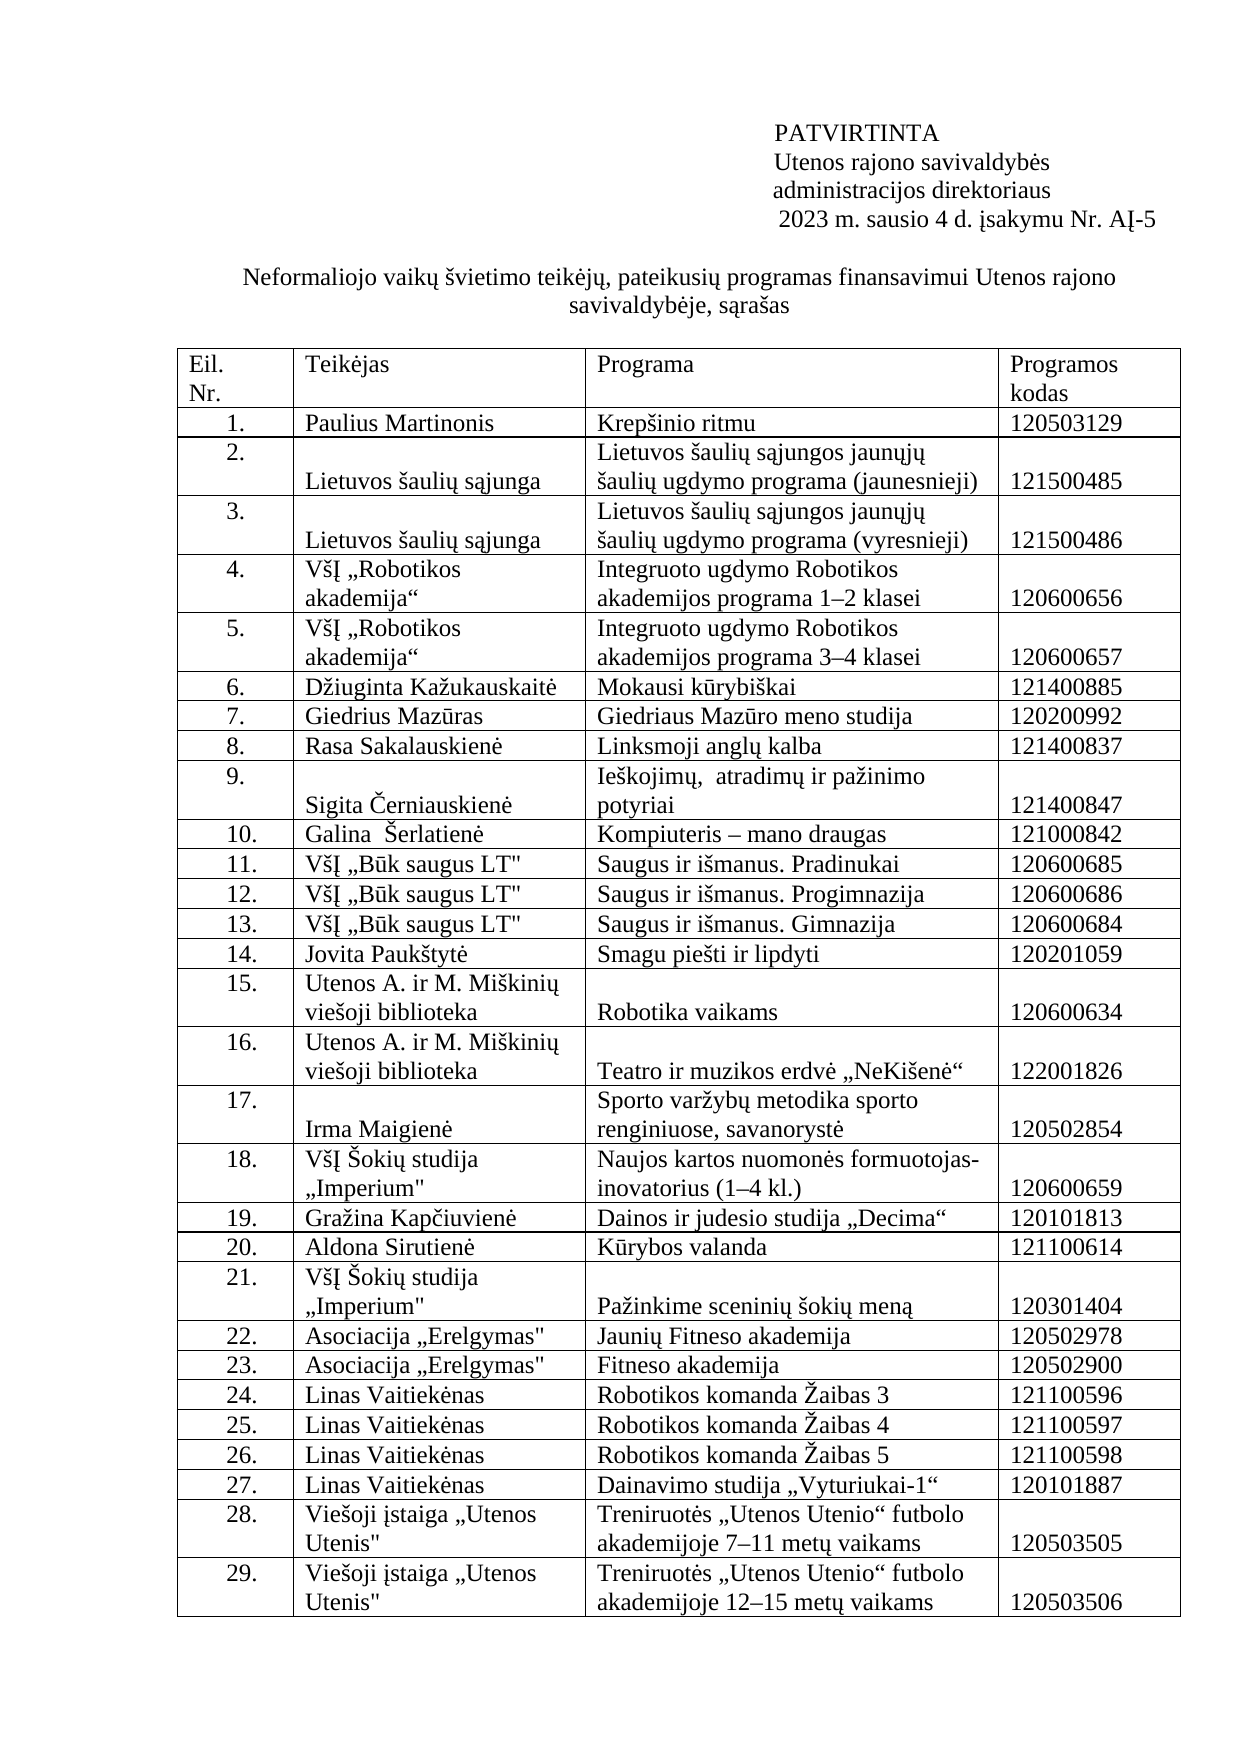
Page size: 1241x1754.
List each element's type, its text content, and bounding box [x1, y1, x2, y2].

table_cell 20. [178, 1233, 293, 1261]
table_cell 11. [178, 849, 293, 878]
table_cell 23. [178, 1351, 293, 1379]
table_cell Aldona Sirutienė [294, 1233, 585, 1261]
table_cell Viešoji įstaiga „Utenos Utenis" [294, 1558, 585, 1616]
table_cell Kompiuteris – mano draugas [586, 820, 998, 848]
table_cell Saugus ir išmanus. Pradinukai [586, 849, 998, 878]
table_cell Giedrius Mazūras [294, 701, 585, 730]
table_cell 5. [178, 613, 293, 671]
table_cell 6. [178, 672, 293, 700]
text Utenos rajono savivaldybės [177, 147, 1181, 176]
table_cell Giedriaus Mazūro meno studija [586, 701, 998, 730]
table_cell Linas Vaitiekėnas [294, 1470, 585, 1498]
table_cell Smagu piešti ir lipdyti [586, 939, 998, 967]
table_cell Utenos A. ir M. Miškinių viešoji biblioteka [294, 969, 585, 1026]
table_cell 120503506 [999, 1558, 1180, 1616]
table_header Teikėjas [294, 349, 585, 407]
table_cell 121400837 [999, 731, 1180, 760]
table_cell 120600685 [999, 849, 1180, 878]
table_cell Džiuginta Kažukauskaitė [294, 672, 585, 700]
table_cell Dainos ir judesio studija „Decima“ [586, 1203, 998, 1231]
table_cell 15. [178, 969, 293, 1026]
table_cell 1. [178, 408, 293, 436]
table_cell Linas Vaitiekėnas [294, 1410, 585, 1439]
table_cell 19. [178, 1203, 293, 1231]
table_cell Robotikos komanda Žaibas 4 [586, 1410, 998, 1439]
table_cell VšĮ „Būk saugus LT" [294, 879, 585, 908]
table_cell Linas Vaitiekėnas [294, 1440, 585, 1469]
table_cell Sigita Černiauskienė [294, 761, 585, 818]
table_header Programos kodas [999, 349, 1180, 407]
table_cell 120600684 [999, 909, 1180, 938]
table_cell Robotikos komanda Žaibas 3 [586, 1380, 998, 1409]
table_cell 13. [178, 909, 293, 938]
table_cell 16. [178, 1027, 293, 1084]
table_cell 4. [178, 555, 293, 612]
table_cell 120101813 [999, 1203, 1180, 1231]
table_cell Saugus ir išmanus. Gimnazija [586, 909, 998, 938]
table_cell Linksmoji anglų kalba [586, 731, 998, 760]
table_cell Lietuvos šaulių sąjunga [294, 438, 585, 495]
table_cell Utenos A. ir M. Miškinių viešoji biblioteka [294, 1027, 585, 1084]
table_cell Naujos kartos nuomonės formuotojas-inovatorius (1–4 kl.) [586, 1144, 998, 1202]
table_cell 14. [178, 939, 293, 967]
table_cell Lietuvos šaulių sąjungos jaunųjų šaulių ugdymo programa (jaunesnieji) [586, 438, 998, 495]
table_cell 120502854 [999, 1086, 1180, 1143]
table_header Eil. Nr. [178, 349, 293, 407]
table_cell 121400885 [999, 672, 1180, 700]
table_cell Asociacija „Erelgymas" [294, 1351, 585, 1379]
table_cell Jaunių Fitneso akademija [586, 1321, 998, 1349]
table_cell VšĮ „Robotikos akademija“ [294, 613, 585, 671]
table_cell 121400847 [999, 761, 1180, 818]
table_cell 120600634 [999, 969, 1180, 1026]
table_cell 12. [178, 879, 293, 908]
table_cell 120301404 [999, 1262, 1180, 1320]
table_cell 9. [178, 761, 293, 818]
table_cell Dainavimo studija „Vyturiukai-1“ [586, 1470, 998, 1498]
table_cell 10. [178, 820, 293, 848]
table_cell Linas Vaitiekėnas [294, 1380, 585, 1409]
table_cell Lietuvos šaulių sąjunga [294, 496, 585, 553]
table_cell 7. [178, 701, 293, 730]
table_cell Ieškojimų, atradimų ir pažinimo potyriai [586, 761, 998, 818]
table_cell Rasa Sakalauskienė [294, 731, 585, 760]
table_cell Treniruotės „Utenos Utenio“ futbolo akademijoje 12–15 metų vaikams [586, 1558, 998, 1616]
table_cell 28. [178, 1500, 293, 1557]
table_cell 120600686 [999, 879, 1180, 908]
table_cell 121100597 [999, 1410, 1180, 1439]
table_cell Kūrybos valanda [586, 1233, 998, 1261]
table_cell 121100598 [999, 1440, 1180, 1469]
table_cell 121100614 [999, 1233, 1180, 1261]
table_cell 121500485 [999, 438, 1180, 495]
table_cell VšĮ Šokių studija „Imperium" [294, 1262, 585, 1320]
table_cell 120600656 [999, 555, 1180, 612]
table_cell Galina Šerlatienė [294, 820, 585, 848]
table_cell Paulius Martinonis [294, 408, 585, 436]
table_cell 24. [178, 1380, 293, 1409]
table_cell 121100596 [999, 1380, 1180, 1409]
table_cell 121500486 [999, 496, 1180, 553]
table_cell Robotikos komanda Žaibas 5 [586, 1440, 998, 1469]
table_cell Lietuvos šaulių sąjungos jaunųjų šaulių ugdymo programa (vyresnieji) [586, 496, 998, 553]
table_cell Saugus ir išmanus. Progimnazija [586, 879, 998, 908]
table_cell 26. [178, 1440, 293, 1469]
table_cell 2. [178, 438, 293, 495]
table_cell Gražina Kapčiuvienė [294, 1203, 585, 1231]
table_cell 17. [178, 1086, 293, 1143]
table_cell 120503129 [999, 408, 1180, 436]
table_cell Krepšinio ritmu [586, 408, 998, 436]
table_cell 120502978 [999, 1321, 1180, 1349]
table_cell 120101887 [999, 1470, 1180, 1498]
text 2023 m. sausio 4 d. įsakymu Nr. AĮ-5 [177, 204, 1181, 233]
text PATVIRTINTA [177, 118, 1181, 147]
table_cell 120503505 [999, 1500, 1180, 1557]
table_cell VšĮ „Robotikos akademija“ [294, 555, 585, 612]
table_cell Irma Maigienė [294, 1086, 585, 1143]
table_cell VšĮ „Būk saugus LT" [294, 909, 585, 938]
table_cell 27. [178, 1470, 293, 1498]
table_cell VšĮ „Būk saugus LT" [294, 849, 585, 878]
table_cell Treniruotės „Utenos Utenio“ futbolo akademijoje 7–11 metų vaikams [586, 1500, 998, 1557]
table_cell 8. [178, 731, 293, 760]
text Neformaliojo vaikų švietimo teikėjų, pateikusių programas finansavimui Utenos rajono savivaldybėje, sąrašas [177, 262, 1181, 319]
table_header Programa [586, 349, 998, 407]
table_cell Robotika vaikams [586, 969, 998, 1026]
table_cell 122001826 [999, 1027, 1180, 1084]
table_cell 120600659 [999, 1144, 1180, 1202]
table_cell 25. [178, 1410, 293, 1439]
table_cell Viešoji įstaiga „Utenos Utenis" [294, 1500, 585, 1557]
table_cell VšĮ Šokių studija „Imperium" [294, 1144, 585, 1202]
table_cell Mokausi kūrybiškai [586, 672, 998, 700]
table_cell 18. [178, 1144, 293, 1202]
table_cell 29. [178, 1558, 293, 1616]
table_cell Integruoto ugdymo Robotikos akademijos programa 3–4 klasei [586, 613, 998, 671]
table_cell 121000842 [999, 820, 1180, 848]
table_cell 120600657 [999, 613, 1180, 671]
table_cell Asociacija „Erelgymas" [294, 1321, 585, 1349]
table_cell Pažinkime sceninių šokių meną [586, 1262, 998, 1320]
table_cell Fitneso akademija [586, 1351, 998, 1379]
text administracijos direktoriaus [177, 176, 1181, 204]
table_cell 22. [178, 1321, 293, 1349]
table_cell Jovita Paukštytė [294, 939, 585, 967]
table_cell Teatro ir muzikos erdvė „NeKišenė“ [586, 1027, 998, 1084]
table_cell Sporto varžybų metodika sporto renginiuose, savanorystė [586, 1086, 998, 1143]
table_cell Integruoto ugdymo Robotikos akademijos programa 1–2 klasei [586, 555, 998, 612]
table_cell 3. [178, 496, 293, 553]
table_cell 120502900 [999, 1351, 1180, 1379]
table_cell 21. [178, 1262, 293, 1320]
table_cell 120201059 [999, 939, 1180, 967]
table_cell 120200992 [999, 701, 1180, 730]
